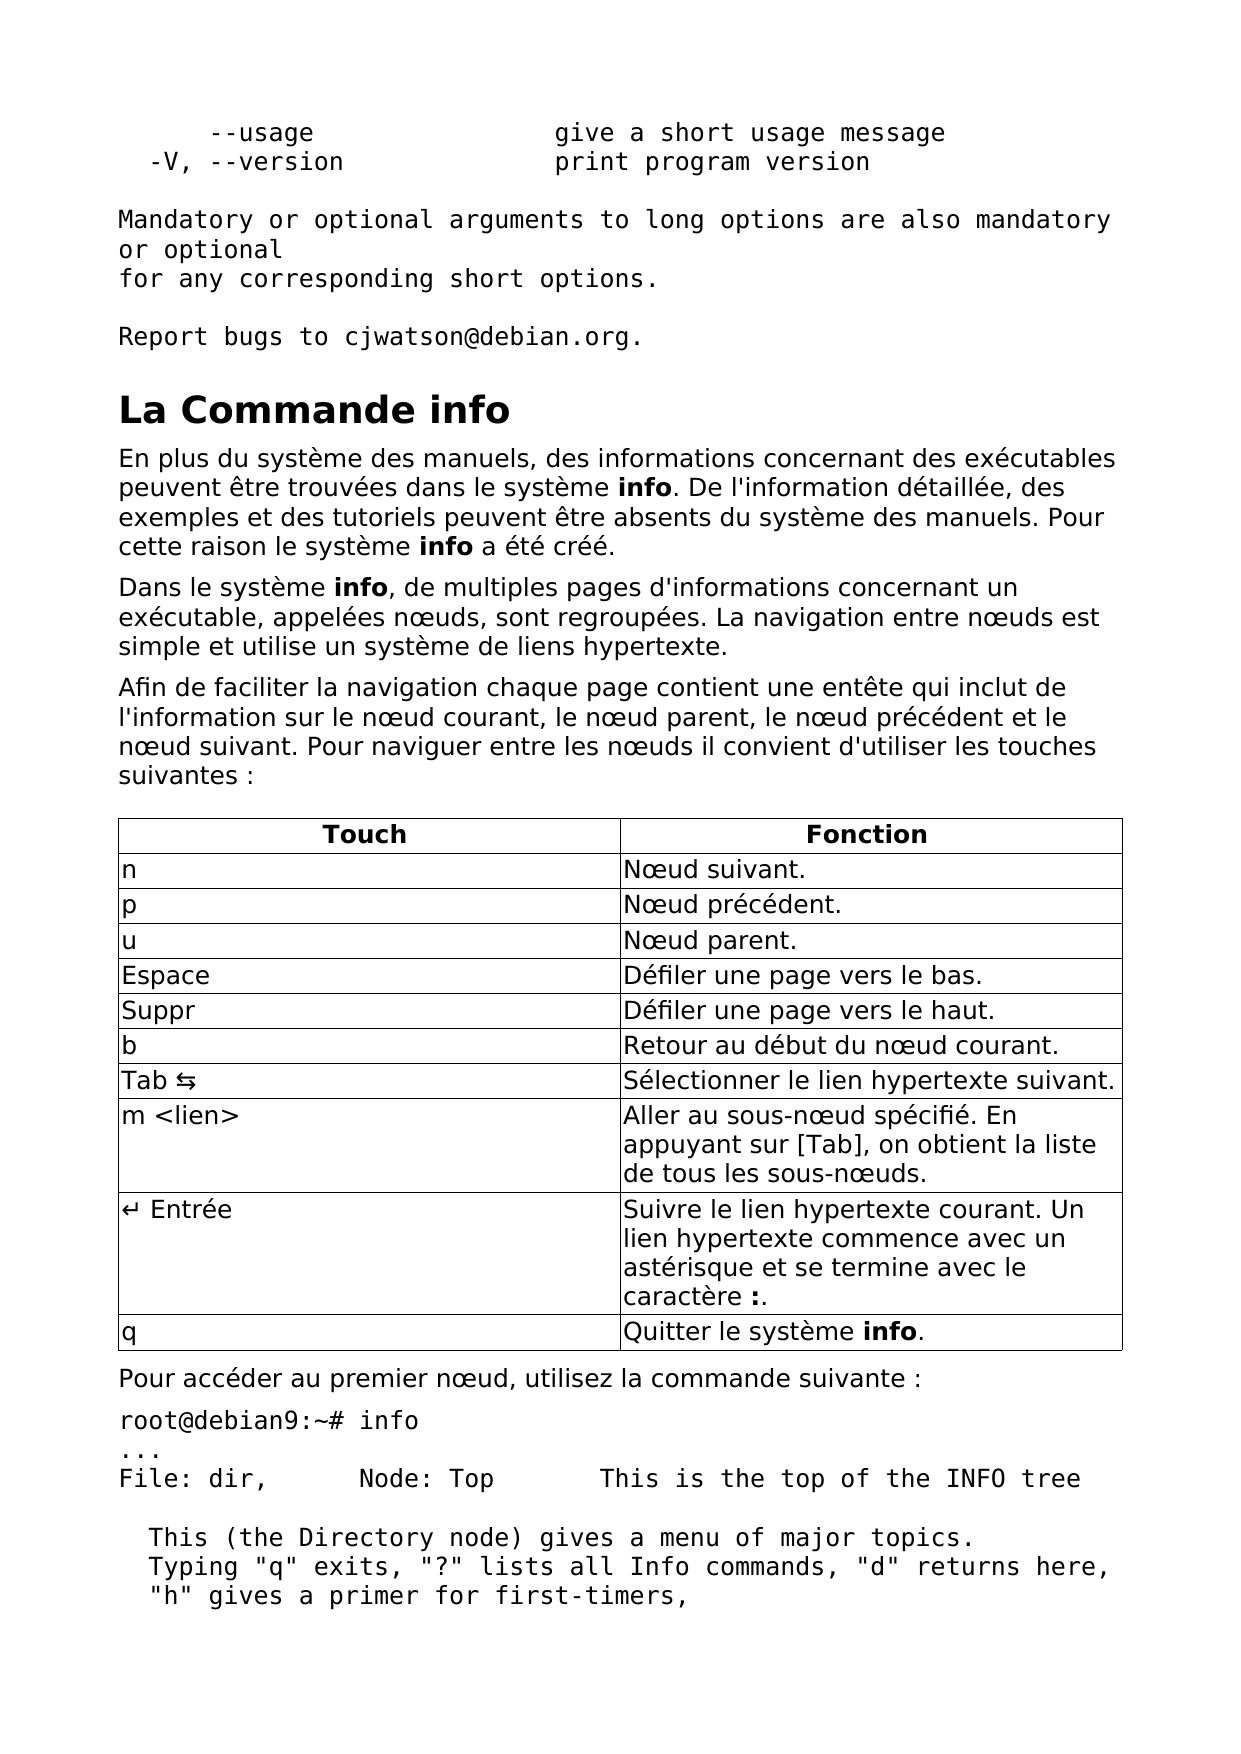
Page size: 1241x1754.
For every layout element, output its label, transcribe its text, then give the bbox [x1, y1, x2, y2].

table_cell Sélectionner le lien hypertexte suivant. [621, 1064, 1122, 1098]
table_cell Nœud suivant. [621, 854, 1122, 888]
table_cell Suppr [119, 994, 620, 1028]
table_cell b [119, 1029, 620, 1063]
table_header Fonction [621, 819, 1122, 853]
text En plus du système des manuels, des informations concernant des exécutables peuvent être trouvées dans le système info. De l'information détaillée, des exemples et des tutoriels peuvent être absents du système des manuels. Pour cette raison le système info a été créé. [118, 444, 1122, 561]
table_cell Espace [119, 959, 620, 993]
table_cell m <lien> [119, 1099, 620, 1192]
table_header Touch [119, 819, 620, 853]
table_cell Nœud précédent. [621, 889, 1122, 923]
table_cell n [119, 854, 620, 888]
table_cell Défiler une page vers le haut. [621, 994, 1122, 1028]
text --usage give a short usage message -V, --version print program version Mandatory or optional arguments to long options are also mandatory or optional for any corresponding short options. Report bugs to cjwatson@debian.org. [118, 118, 1122, 351]
table_cell Défiler une page vers le bas. [621, 959, 1122, 993]
table_cell Nœud parent. [621, 924, 1122, 958]
table_cell Retour au début du nœud courant. [621, 1029, 1122, 1063]
table_cell Aller au sous-nœud spécifié. En appuyant sur [Tab], on obtient la liste de tous les sous-nœuds. [621, 1099, 1122, 1192]
table_cell Tab ⇆ [119, 1064, 620, 1098]
text Pour accéder au premier nœud, utilisez la commande suivante : [118, 1364, 1122, 1393]
text Afin de faciliter la navigation chaque page contient une entête qui inclut de l'information sur le nœud courant, le nœud parent, le nœud précédent et le nœud suivant. Pour naviguer entre les nœuds il convient d'utiliser les touches suivantes : [118, 673, 1122, 790]
text Dans le système info, de multiples pages d'informations concernant un exécutable, appelées nœuds, sont regroupées. La navigation entre nœuds est simple et utilise un système de liens hypertexte. [118, 573, 1122, 661]
table_cell ↵ Entrée [119, 1193, 620, 1314]
text root@debian9:~# info ... File: dir, Node: Top This is the top of the INFO tree This (the Directory node) gives a menu of major topics. Typing "q" exits, "?" lists all Info commands, "d" returns here, "h" gives a primer for first-timers, [118, 1406, 1122, 1610]
table_cell p [119, 889, 620, 923]
table_cell Quitter le système info. [621, 1315, 1122, 1349]
table_cell Suivre le lien hypertexte courant. Un lien hypertexte commence avec un astérisque et se termine avec le caractère :. [621, 1193, 1122, 1314]
subtitle La Commande info [118, 388, 1122, 432]
table_cell q [119, 1315, 620, 1349]
table_cell u [119, 924, 620, 958]
